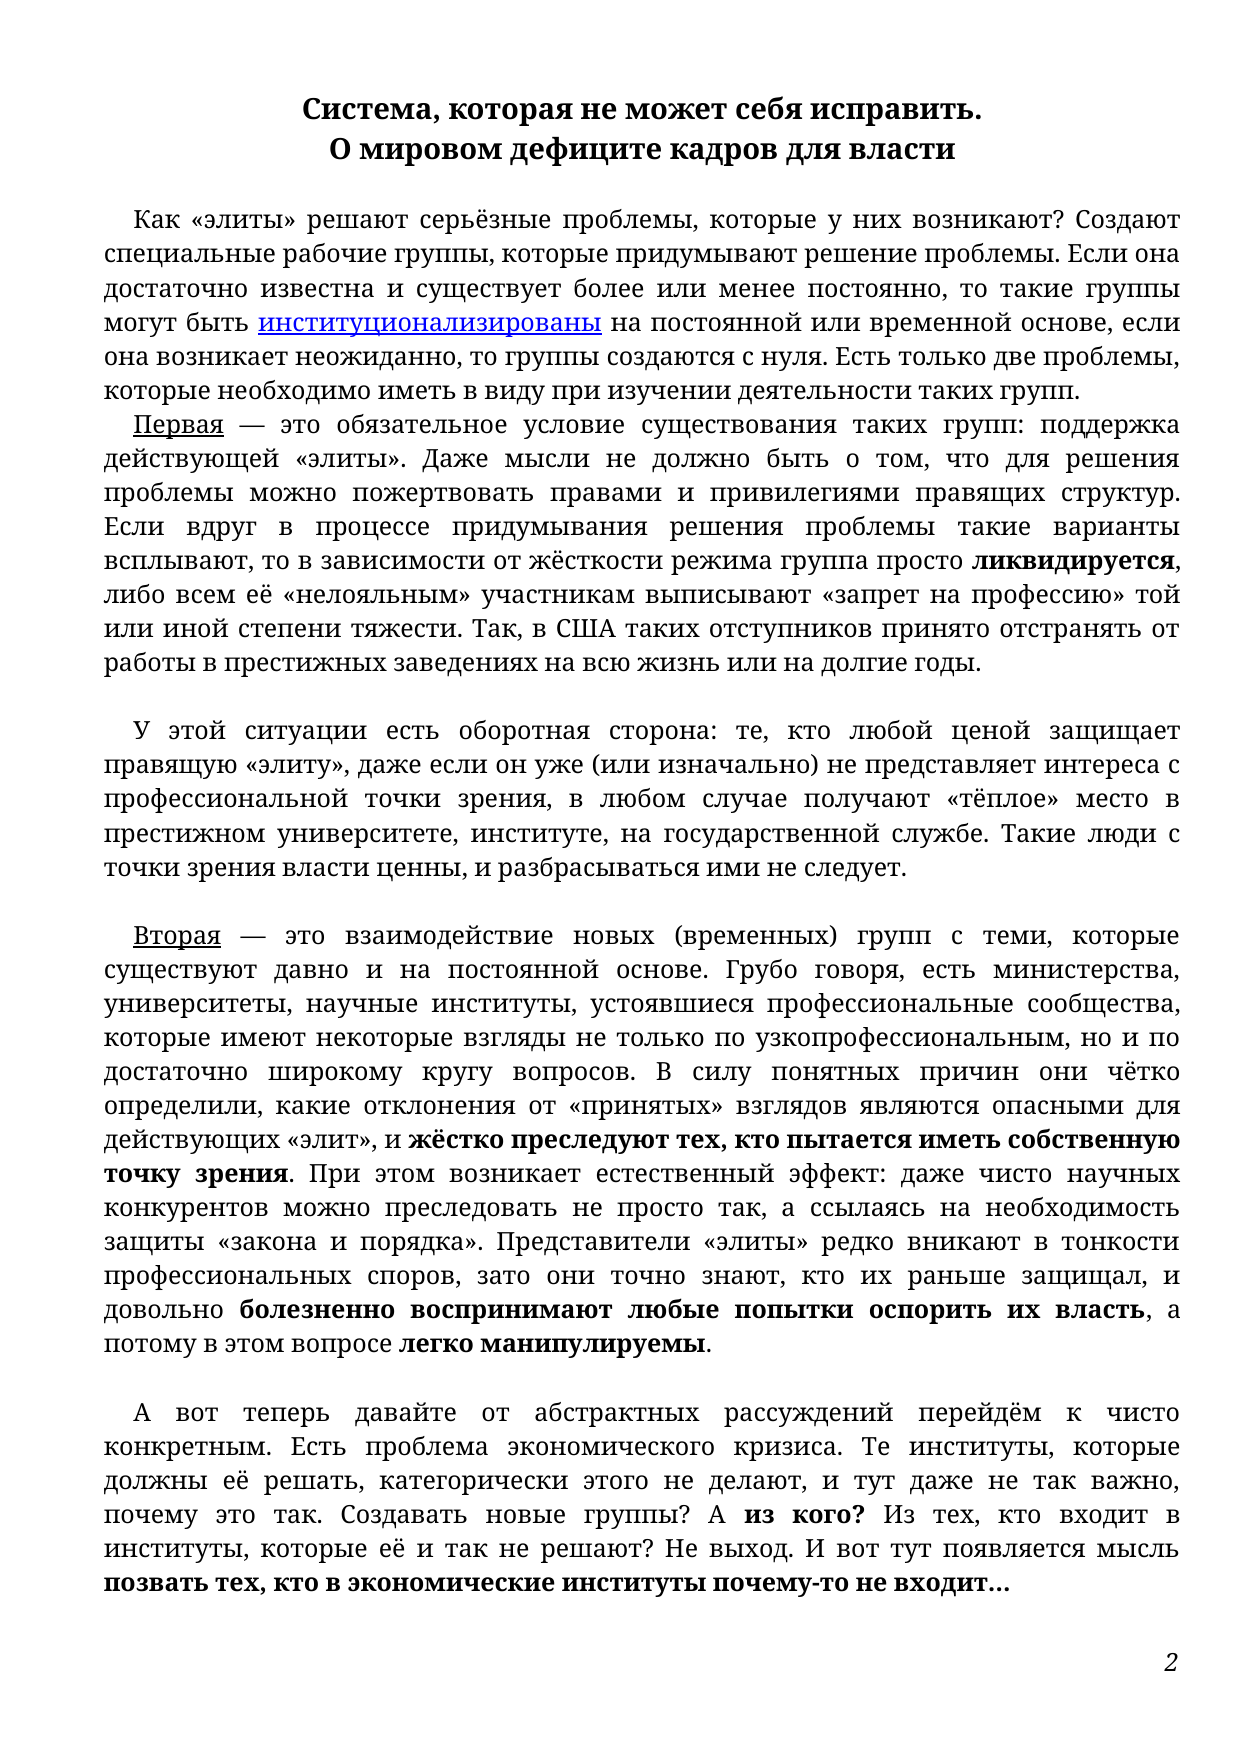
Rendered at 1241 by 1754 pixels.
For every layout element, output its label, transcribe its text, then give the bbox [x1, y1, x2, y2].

text Первая — это обязательное условие существования таких групп: поддержка действующей «элиты». Даже мысли не должно быть о том, что для решения проблемы можно пожертвовать правами и привилегиями правящих структур. Если вдруг в процессе придумывания решения проблемы такие варианты всплывают, то в зависимости от жёсткости режима группа просто ликвидируется, либо всем её «нелояльным» участникам выписывают «запрет на профессию» той или иной степени тяжести. Так, в США таких отступников принято отстранять от работы в престижных заведениях на всю жизнь или на долгие годы. [103, 406, 1181, 679]
text Вторая — это взаимодействие новых (временных) групп с теми, которые существуют давно и на постоянной основе. Грубо говоря, есть министерства, университеты, научные институты, устоявшиеся профессиональные сообщества, которые имеют некоторые взгляды не только по узкопрофессиональным, но и по достаточно широкому кругу вопросов. В силу понятных причин они чётко определили, какие отклонения от «принятых» взглядов являются опасными для действующих «элит», и жёстко преследуют тех, кто пытается иметь собственную точку зрения. При этом возникает естественный эффект: даже чисто научных конкурентов можно преследовать не просто так, а ссылаясь на необходимость защиты «закона и порядка». Представители «элиты» редко вникают в тонкости профессиональных споров, зато они точно знают, кто их раньше защищал, и довольно болезненно воспринимают любые попытки оспорить их власть, а потому в этом вопросе легко манипулируемы. [103, 917, 1181, 1360]
text А вот теперь давайте от абстрактных рассуждений перейдём к чисто конкретным. Есть проблема экономического кризиса. Те институты, которые должны её решать, категорически этого не делают, и тут даже не так важно, почему это так. Создавать новые группы? А из кого? Из тех, кто входит в институты, которые её и так не решают? Не выход. И вот тут появляется мысль позвать тех, кто в экономические институты почему-то не входит… [103, 1394, 1181, 1599]
text У этой ситуации есть оборотная сторона: те, кто любой ценой защищает правящую «элиту», даже если он уже (или изначально) не представляет интереса с профессиональной точки зрения, в любом случае получают «тёплое» место в престижном университете, институте, на государственной службе. Такие люди с точки зрения власти ценны, и разбрасываться ими не следует. [103, 713, 1181, 883]
text Как «элиты» решают серьёзные проблемы, которые у них возникают? Создают специальные рабочие группы, которые придумывают решение проблемы. Если она достаточно известна и существует более или менее постоянно, то такие группы могут быть институционализированы на постоянной или временной основе, если она возникает неожиданно, то группы создаются с нуля. Есть только две проблемы, которые необходимо иметь в виду при изучении деятельности таких групп. [103, 202, 1181, 406]
text О мировом дефиците кадров для власти [103, 128, 1181, 168]
text Система, которая не может себя исправить. [103, 89, 1181, 128]
